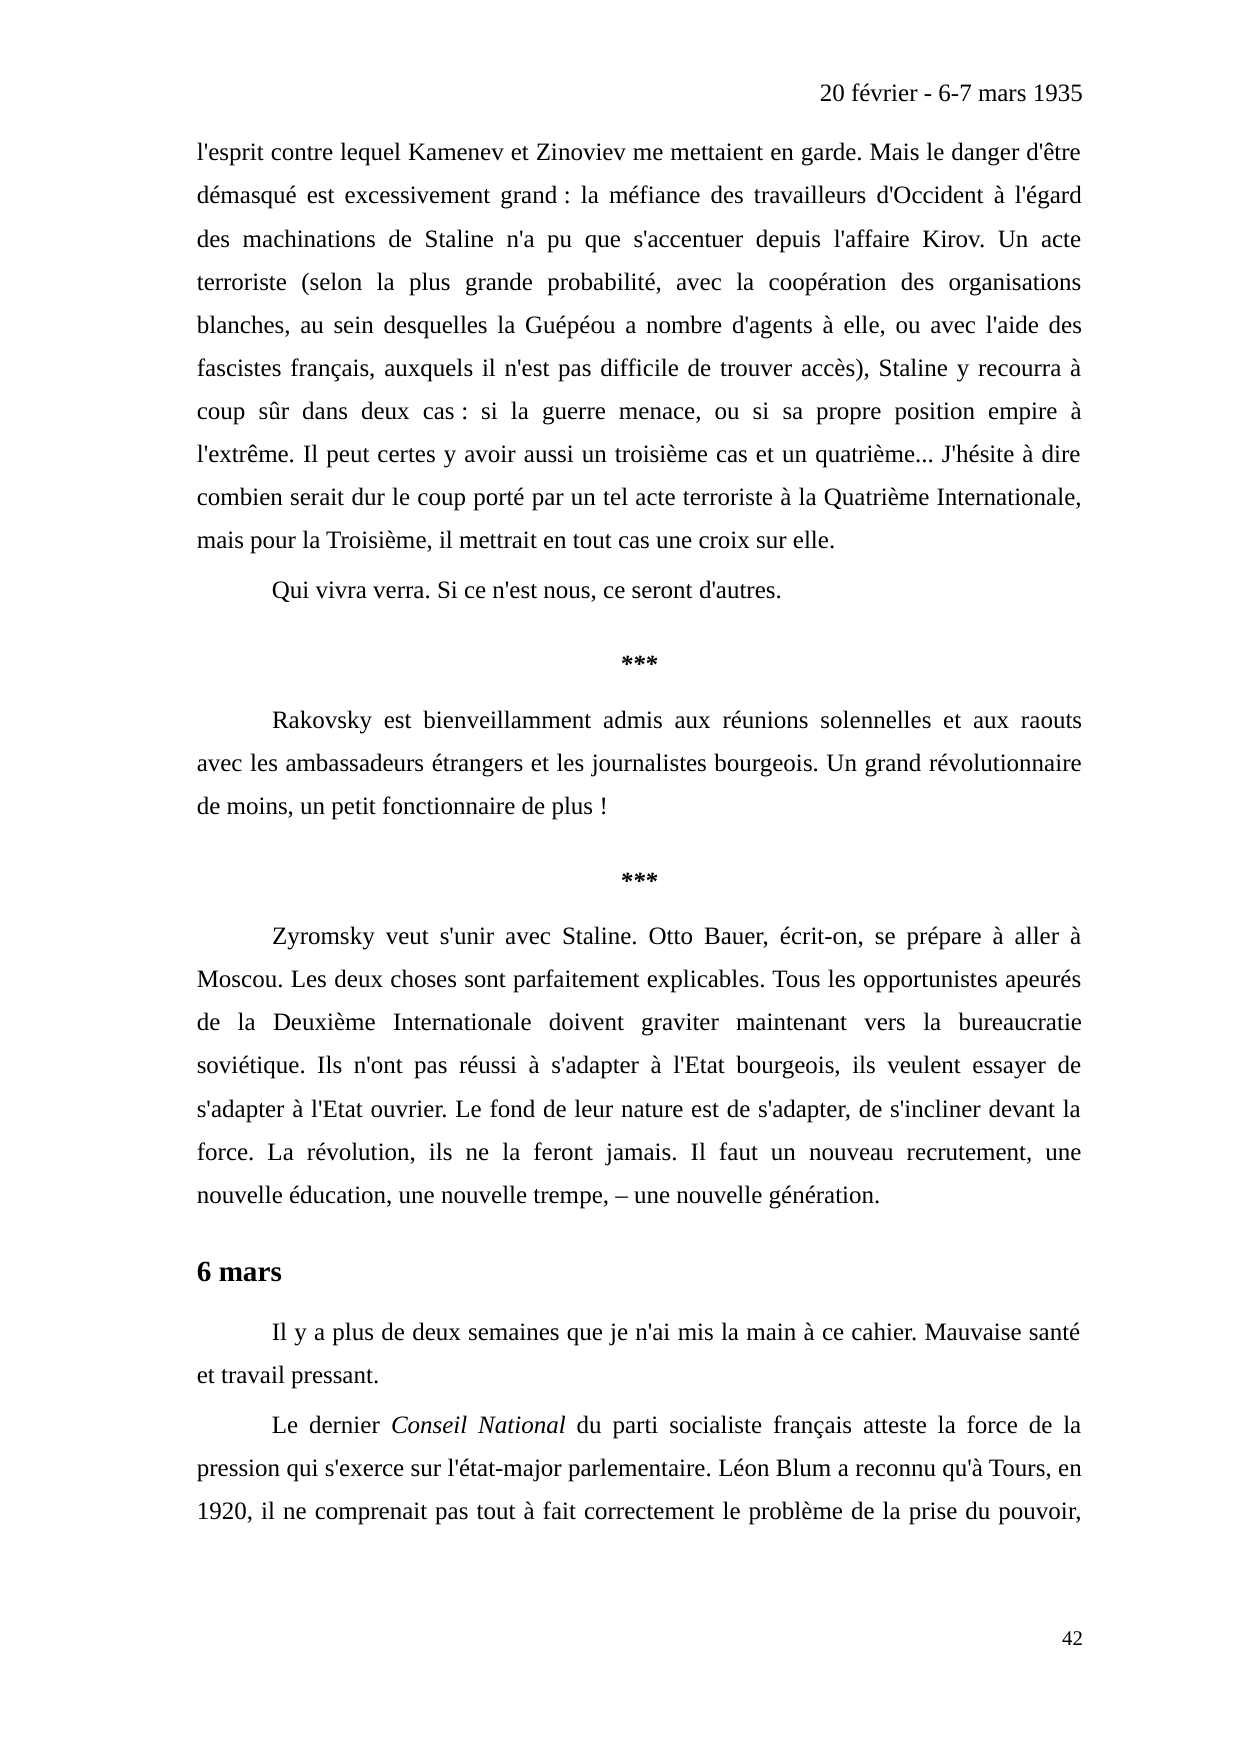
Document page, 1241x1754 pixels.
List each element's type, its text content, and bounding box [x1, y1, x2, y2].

subtitle *** [197, 650, 1082, 678]
text l'esprit contre lequel Kamenev et Zinoviev me mettaient en garde. Mais le danger d'être démasqué est excessivement grand : la méfiance des travailleurs d'Occident à l'égard des machinations de Staline n'a pu que s'accentuer depuis l'affaire Kirov. Un acte terroriste (selon la plus grande probabilité, avec la coopération des organisations blanches, au sein desquelles la Guépéou a nombre d'agents à elle, ou avec l'aide des fascistes français, auxquels il n'est pas difficile de trouver accès), Staline y recourra à coup sûr dans deux cas : si la guerre menace, ou si sa propre position empire à l'extrême. Il peut certes y avoir aussi un troisième cas et un quatrième... J'hésite à dire combien serait dur le coup porté par un tel acte terroriste à la Quatrième Internationale, mais pour la Troisième, il mettrait en tout cas une croix sur elle. [197, 137, 1082, 554]
subtitle 6 mars [197, 1254, 1082, 1288]
subtitle *** [197, 866, 1082, 894]
text Le dernier Conseil National du parti socialiste français atteste la force de la pression qui s'exerce sur l'état-major parlementaire. Léon Blum a reconnu qu'à Tours, en 1920, il ne comprenait pas tout à fait correctement le problème de la prise du pouvoir, [197, 1410, 1082, 1525]
text Zyromsky veut s'unir avec Staline. Otto Bauer, écrit-on, se prépare à aller à Moscou. Les deux choses sont parfaitement explicables. Tous les opportunistes apeurés de la Deuxième Internationale doivent graviter maintenant vers la bureaucratie soviétique. Ils n'ont pas réussi à s'adapter à l'Etat bourgeois, ils veulent essayer de s'adapter à l'Etat ouvrier. Le fond de leur nature est de s'adapter, de s'incliner devant la force. La révolution, ils ne la feront jamais. Il faut un nouveau recrutement, une nouvelle éducation, une nouvelle trempe, – une nouvelle génération. [197, 921, 1082, 1209]
text Rakovsky est bienveillamment admis aux réunions solennelles et aux raouts avec les ambassadeurs étrangers et les journalistes bourgeois. Un grand révolutionnaire de moins, un petit fonctionnaire de plus ! [197, 705, 1082, 820]
text Qui vivra verra. Si ce n'est nous, ce seront d'autres. [197, 575, 1082, 604]
text Il y a plus de deux semaines que je n'ai mis la main à ce cahier. Mauvaise santé et travail pressant. [197, 1317, 1082, 1389]
